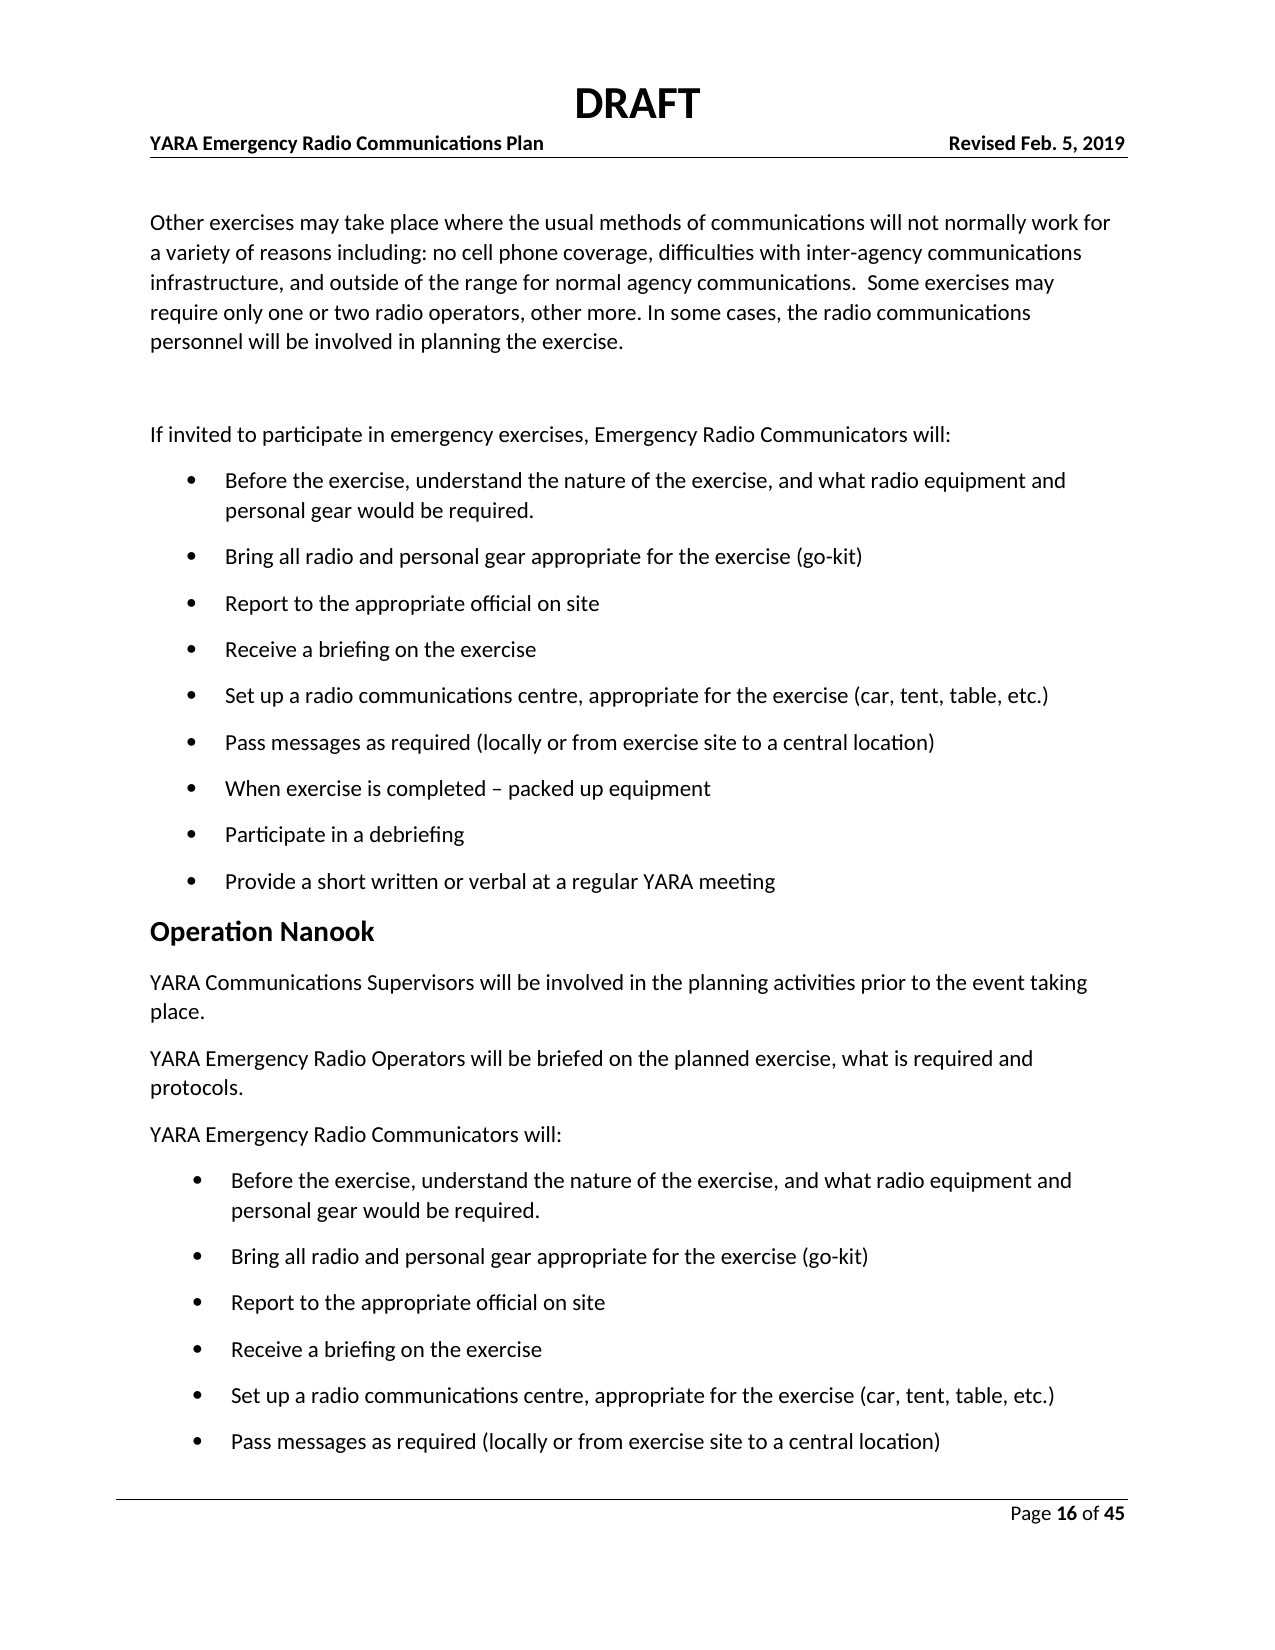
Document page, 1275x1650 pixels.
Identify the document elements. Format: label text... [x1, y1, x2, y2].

list Set up a radio communications centre, appropriate for the exercise (car, tent, table, etc.) [193, 1381, 1125, 1409]
list Receive a briefing on the exercise [193, 1335, 1125, 1363]
list Pass messages as required (locally or from exercise site to a central location) [193, 1427, 1125, 1456]
list Provide a short written or verbal at a regular YARA meeting [187, 867, 1125, 895]
list Receive a briefing on the exercise [187, 635, 1125, 663]
list When exercise is completed – packed up equipment [187, 774, 1125, 802]
list Participate in a debriefing [187, 821, 1125, 848]
list Report to the appropriate official on site [187, 589, 1125, 617]
list Before the exercise, understand the nature of the exercise, and what radio equipment and personal gear would be required. [193, 1166, 1125, 1224]
text YARA Emergency Radio Operators will be briefed on the planned exercise, what is required and protocols. [150, 1044, 1125, 1101]
text YARA Communications Supervisors will be involved in the planning activities prior to the event taking place. [150, 968, 1125, 1025]
list Before the exercise, understand the nature of the exercise, and what radio equipment and personal gear would be required. [187, 466, 1125, 524]
list Bring all radio and personal gear appropriate for the exercise (go-kit) [187, 542, 1125, 570]
list Pass messages as required (locally or from exercise site to a central location) [187, 728, 1125, 756]
text Other exercises may take place where the usual methods of communications will not normally work for a variety of reasons including: no cell phone coverage, difficulties with inter-agency communications infrastructure, and outside of the range for normal agency communications. Some exercises may require only one or two radio operators, other more. In some cases, the radio communications personnel will be involved in planning the exercise. [150, 208, 1125, 355]
list Set up a radio communications centre, appropriate for the exercise (car, tent, table, etc.) [187, 681, 1125, 709]
text Operation Nanook [150, 913, 1125, 949]
list Bring all radio and personal gear appropriate for the exercise (go-kit) [193, 1242, 1125, 1270]
text If invited to participate in emergency exercises, Emergency Radio Communicators will: [150, 420, 1125, 448]
list Report to the appropriate official on site [193, 1288, 1125, 1316]
text YARA Emergency Radio Communicators will: [150, 1120, 1125, 1148]
